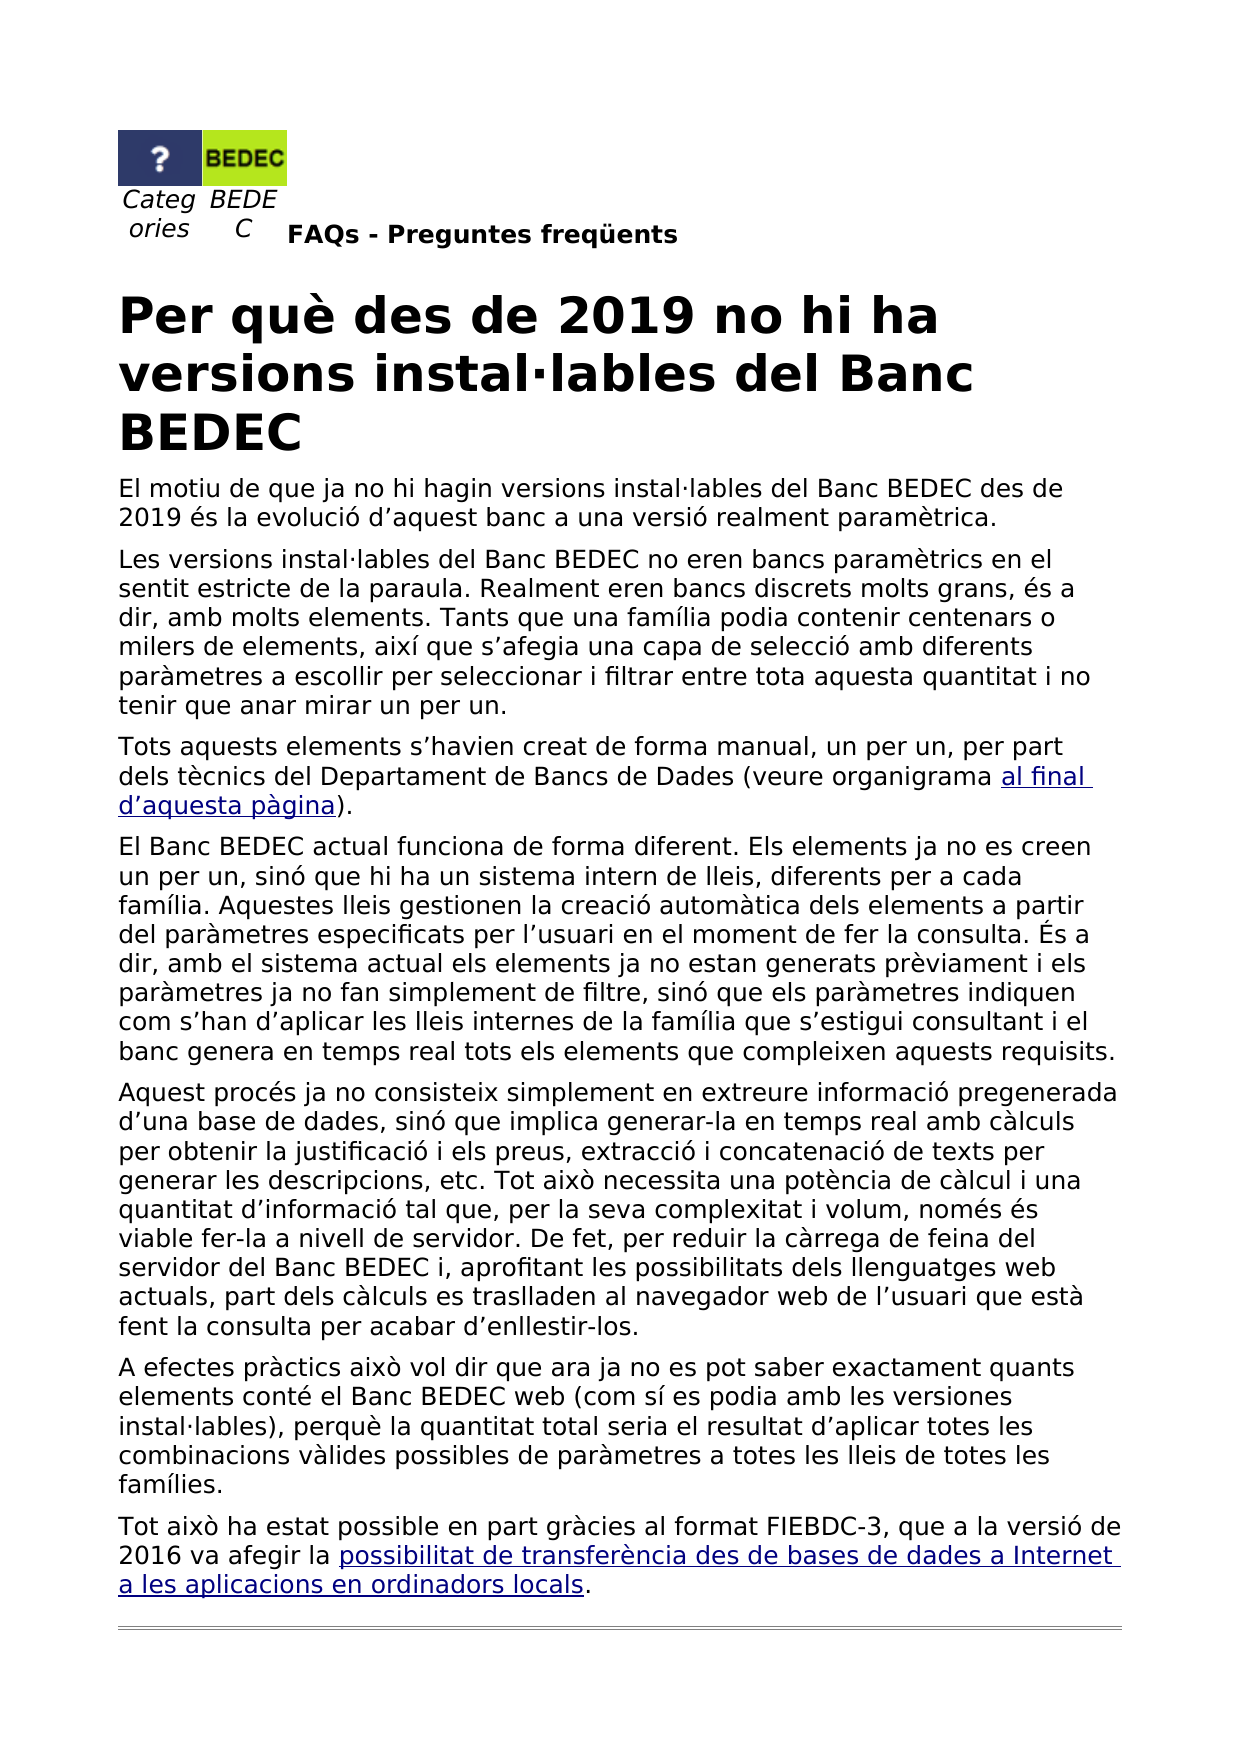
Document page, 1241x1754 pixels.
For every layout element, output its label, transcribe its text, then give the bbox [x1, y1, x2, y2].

text Aquest procés ja no consisteix simplement en extreure informació pregenerada d’una base de dades, sinó que implica generar-la en temps real amb càlculs per obtenir la justificació i els preus, extracció i concatenació de texts per generar les descripcions, etc. Tot això necessita una potència de càlcul i una quantitat d’informació tal que, per la seva complexitat i volum, només és viable fer-la a nivell de servidor. De fet, per reduir la càrrega de feina del servidor del Banc BEDEC i, aprofitant les possibilitats dels llenguatges web actuals, part dels càlculs es traslladen al navegador web de l’usuari que està fent la consulta per acabar d’enllestir-los. [118, 1078, 1122, 1341]
text A efectes pràctics això vol dir que ara ja no es pot saber exactament quants elements conté el Banc BEDEC web (com sí es podia amb les versiones instal·lables), perquè la quantitat total seria el resultat d’aplicar totes les combinacions vàlides possibles de paràmetres a totes les lleis de totes les famílies. [118, 1353, 1122, 1499]
text Tots aquests elements s’havien creat de forma manual, un per un, per part dels tècnics del Departament de Bancs de Dades (veure organigrama al final d’aquesta pàgina). [118, 733, 1122, 820]
text Tot això ha estat possible en part gràcies al format FIEBDC-3, que a la versió de 2016 va afegir la possibilitat de transferència des de bases de dades a Internet a les aplicacions en ordinadors locals. [118, 1512, 1122, 1599]
text BEDEC [202, 186, 287, 244]
picture [118, 130, 287, 186]
text Les versions instal·lables del Banc BEDEC no eren bancs paramètrics en el sentit estricte de la paraula. Realment eren bancs discrets molts grans, és a dir, amb molts elements. Tants que una família podia contenir centenars o milers de elements, així que s’afegia una capa de selecció amb diferents paràmetres a escollir per seleccionar i filtrar entre tota aquesta quantitat i no tenir que anar mirar un per un. [118, 545, 1122, 720]
text El motiu de que ja no hi hagin versions instal·lables del Banc BEDEC des de 2019 és la evolució d’aquest banc a una versió realment paramètrica. [118, 474, 1122, 533]
text Categories [118, 186, 202, 244]
subtitle Per què des de 2019 no hi ha versions instal·lables del Banc BEDEC [118, 287, 1122, 462]
text El Banc BEDEC actual funciona de forma diferent. Els elements ja no es creen un per un, sinó que hi ha un sistema intern de lleis, diferents per a cada família. Aquestes lleis gestionen la creació automàtica dels elements a partir del paràmetres especificats per l’usuari en el moment de fer la consulta. És a dir, amb el sistema actual els elements ja no estan generats prèviament i els paràmetres ja no fan simplement de filtre, sinó que els paràmetres indiquen com s’han d’aplicar les lleis internes de la família que s’estigui consultant i el banc genera en temps real tots els elements que compleixen aquests requisits. [118, 833, 1122, 1066]
text FAQs - Preguntes freqüents [118, 118, 1122, 249]
